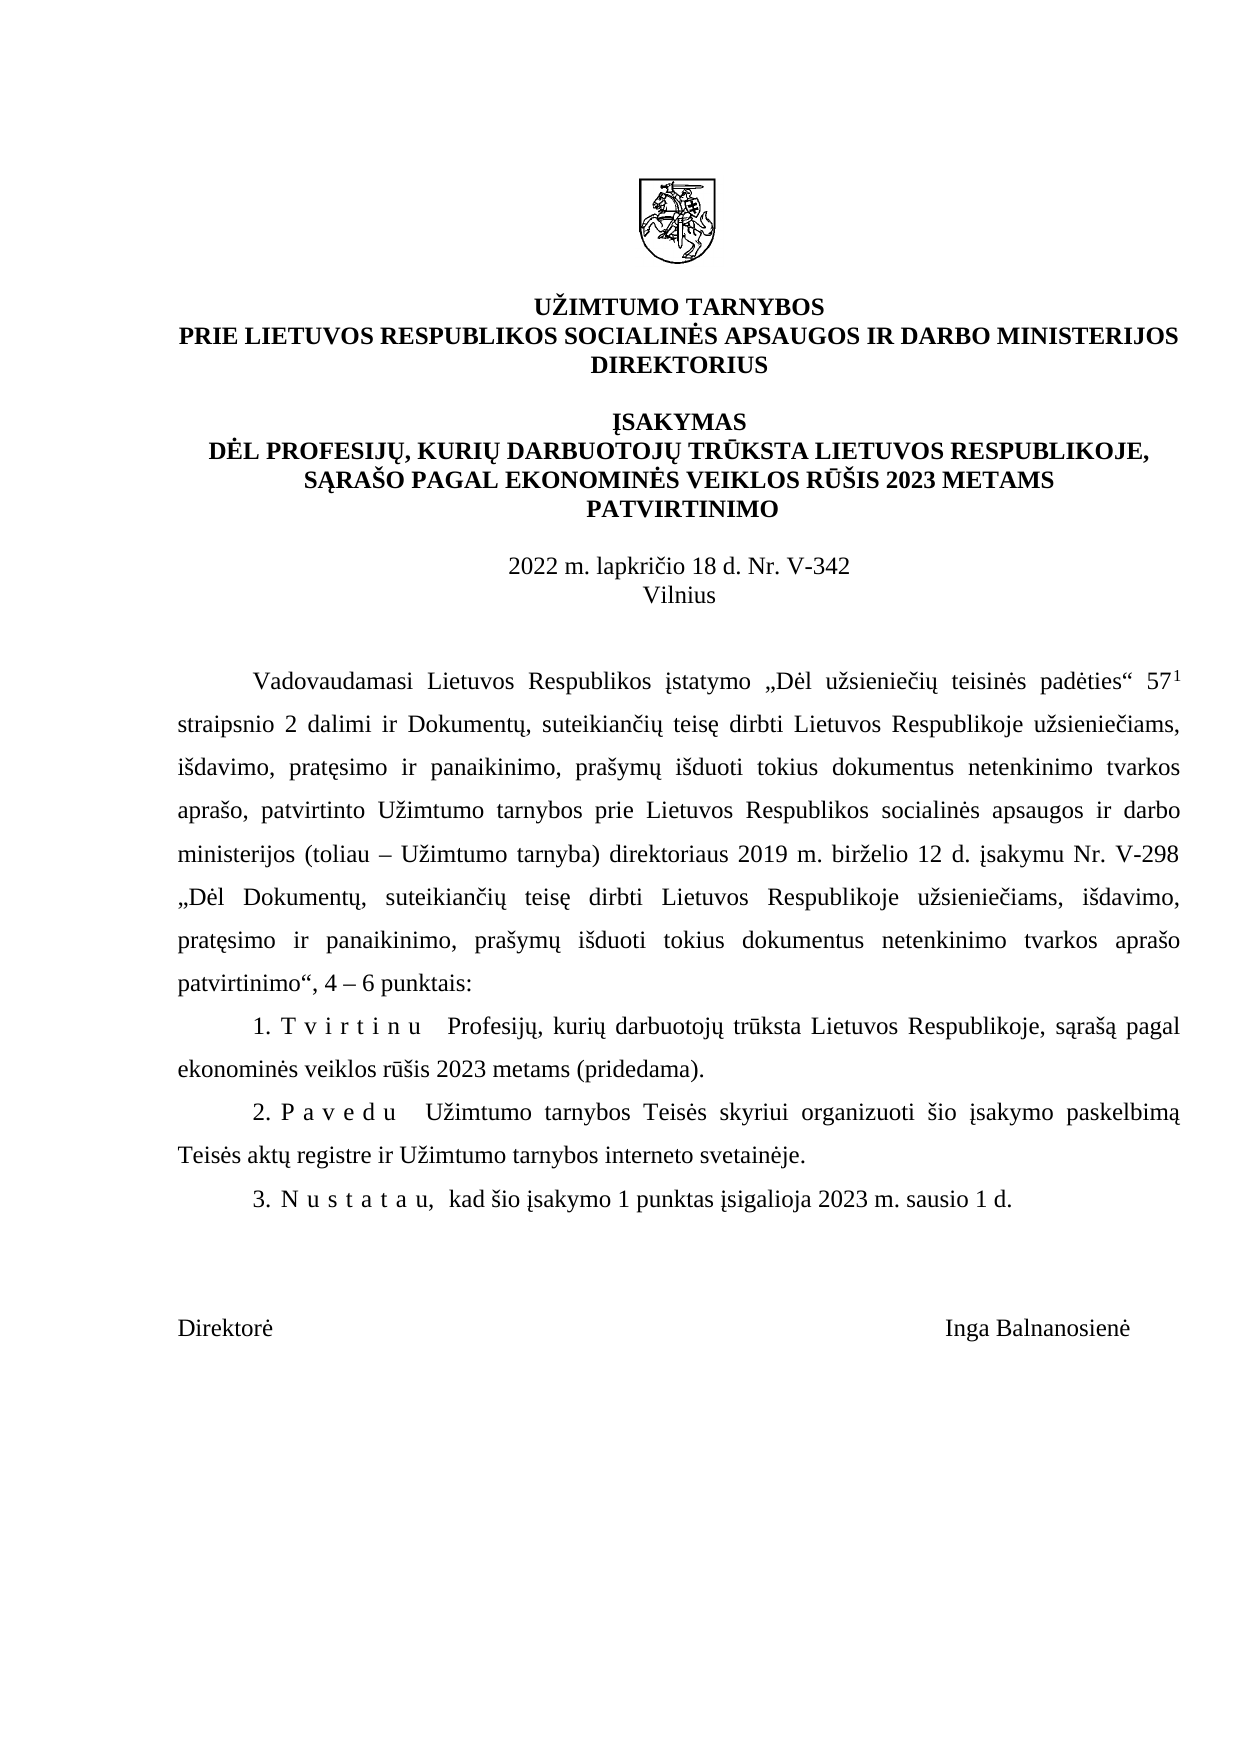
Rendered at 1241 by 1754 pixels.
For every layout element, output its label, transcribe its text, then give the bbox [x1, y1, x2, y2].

text UŽIMTUMO TARNYBOS [177, 292, 1181, 321]
text PRIE LIETUVOS RESPUBLIKOS SOCIALINĖS APSAUGOS IR DARBO MINISTERIJOS [177, 321, 1181, 350]
text ĮSAKYMAS [177, 407, 1181, 436]
text DIREKTORIUS [177, 350, 1181, 379]
text Vadovaudamasi Lietuvos Respublikos įstatymo „Dėl užsieniečių teisinės padėties“ 571 straipsnio 2 dalimi ir Dokumentų, suteikiančių teisę dirbti Lietuvos Respublikoje užsieniečiams, išdavimo, pratęsimo ir panaikinimo, prašymų išduoti tokius dokumentus netenkinimo tvarkos aprašo, patvirtinto Užimtumo tarnybos prie Lietuvos Respublikos socialinės apsaugos ir darbo ministerijos (toliau – Užimtumo tarnyba) direktoriaus 2019 m. birželio 12 d. įsakymu Nr. V-298 „Dėl Dokumentų, suteikiančių teisę dirbti Lietuvos Respublikoje užsieniečiams, išdavimo, pratęsimo ir panaikinimo, prašymų išduoti tokius dokumentus netenkinimo tvarkos aprašo patvirtinimo“, 4 – 6 punktais: [177, 666, 1181, 997]
text 3. Nustatau, kad šio įsakymo 1 punktas įsigalioja 2023 m. sausio 1 d. [177, 1184, 1181, 1212]
subtitle Vilnius [177, 580, 1181, 609]
text 2. Pavedu Užimtumo tarnybos Teisės skyriui organizuoti šio įsakymo paskelbimą Teisės aktų registre ir Užimtumo tarnybos interneto svetainėje. [177, 1097, 1181, 1169]
text 1. Tvirtinu Profesijų, kurių darbuotojų trūksta Lietuvos Respublikoje, sąrašą pagal ekonominės veiklos rūšis 2023 metams (pridedama). [177, 1011, 1181, 1083]
text Direktorė Inga Balnanosienė [177, 1313, 1181, 1342]
text 2022 m. lapkričio 18 d. Nr. V-342 [177, 551, 1181, 580]
subtitle dėl Profesijų, kurių darbuotojų trūksta Lietuvos Respublikoje, sąrašO pagal ekonominės veiklos rūšis 2023 metams [177, 436, 1181, 494]
subtitle patvirtinimo [177, 494, 1181, 522]
